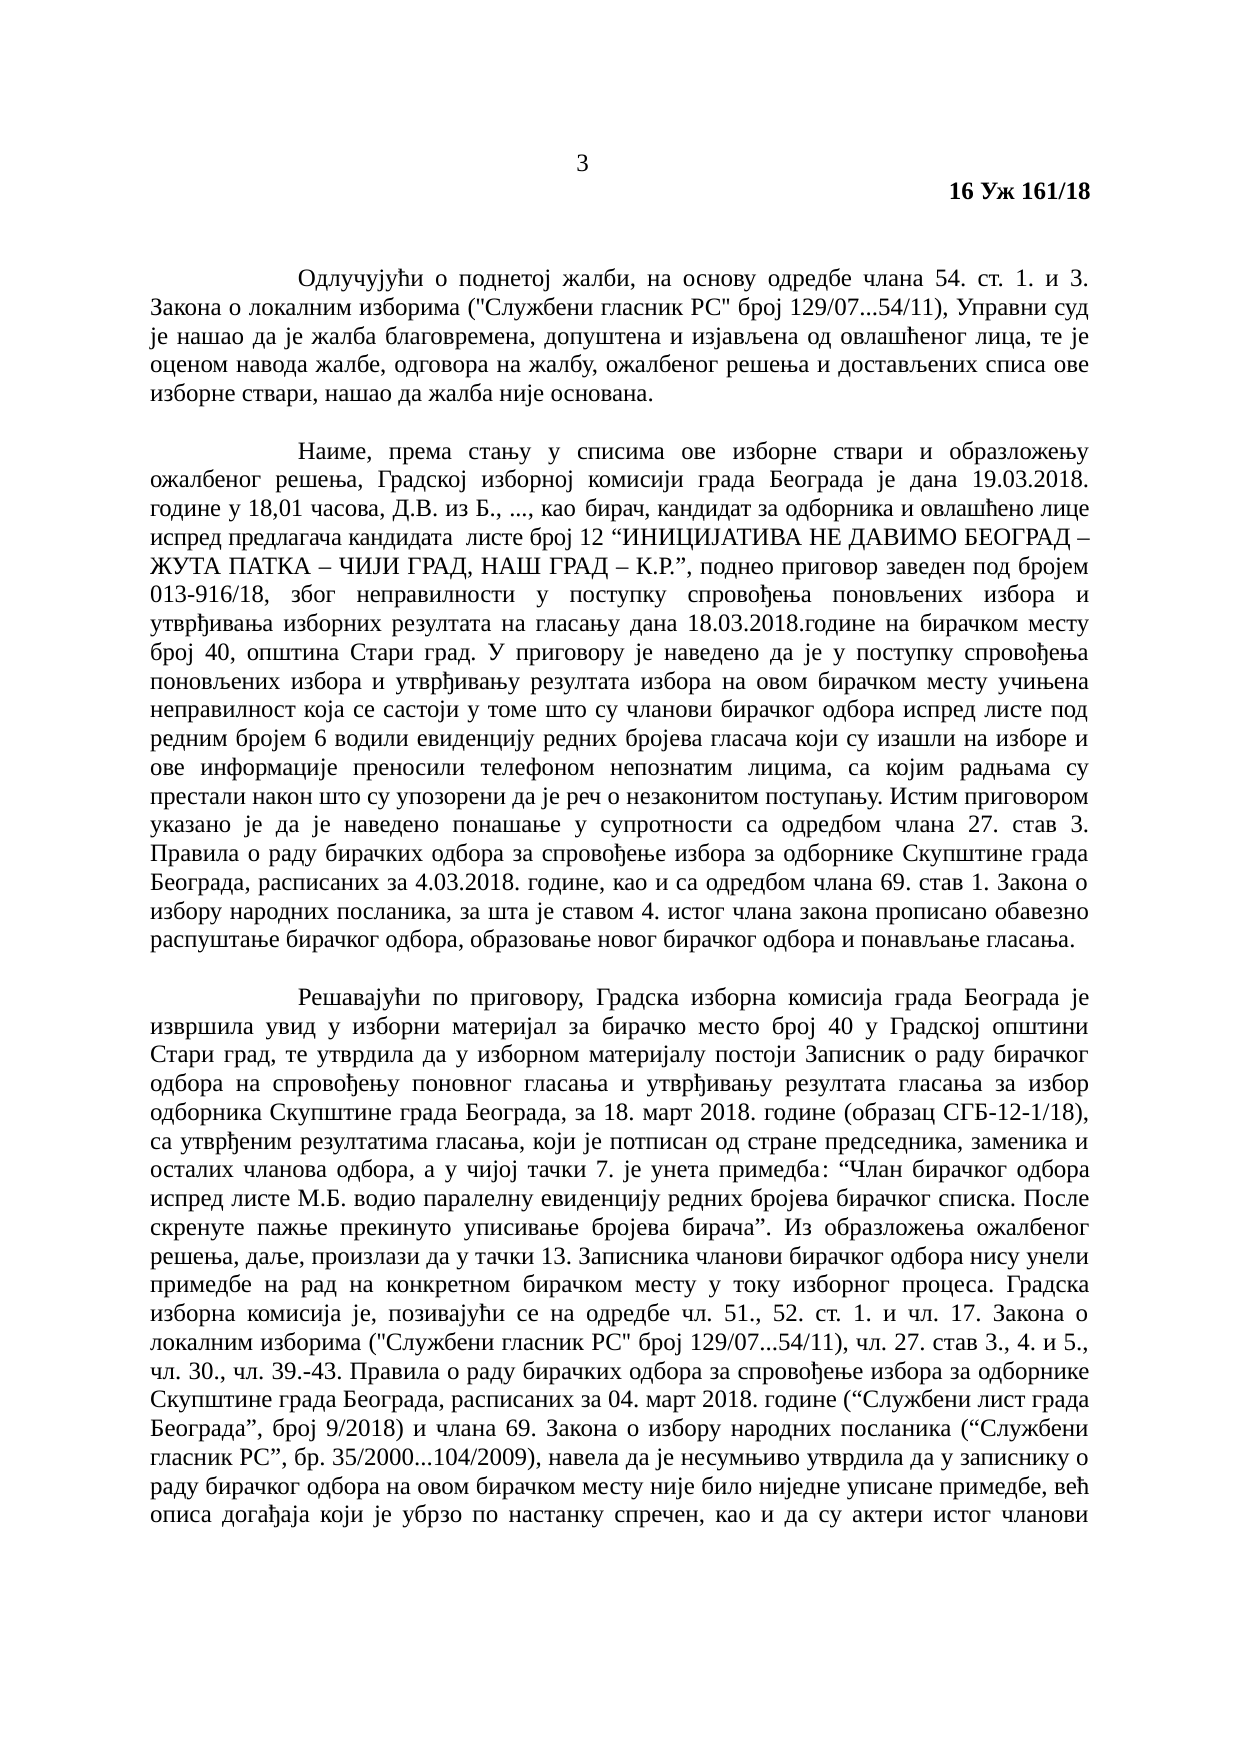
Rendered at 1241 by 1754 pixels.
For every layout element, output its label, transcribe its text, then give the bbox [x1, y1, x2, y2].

text Наиме, према стању у списима ове изборне ствари и образложењу ожалбеног решења, Градској изборној комисији града Београда је дана 19.03.2018. године у 18,01 часова, Д.В. из Б., ..., као бирач, кандидат за одборника и овлашћено лице испред предлагача кандидата листе број 12 “ИНИЦИЈАТИВА НЕ ДАВИМО БЕОГРАД – ЖУТА ПАТКА – ЧИЈИ ГРАД, НАШ ГРАД – К.Р.”, поднео приговор заведен под бројем 013-916/18, због неправилности у поступку спровођења поновљених избора и утврђивања изборних резултата на гласању дана 18.03.2018.године на бирачком месту број 40, општина Стари град. У приговору је наведено да је у поступку спровођења поновљених избора и утврђивању резултата избора на овом бирачком месту учињена неправилност која се састоји у томе што су чланови бирачког одбора испред листе под редним бројем 6 водили евиденцију редних бројева гласача који су изашли на изборе и ове информације преносили телефоном непознатим лицима, са којим радњама су престали након што су упозорени да је реч о незаконитом поступању. Истим приговором указано је да је наведено понашање у супротности са одредбом члана 27. став 3. Правила о раду бирачких одбора за спровођење избора за одборнике Скупштине града Београда, расписаних за 4.03.2018. године, као и са одредбом члана 69. став 1. Закона о избору народних посланика, за шта је ставом 4. истог члана закона прописано обавезно распуштање бирачког одбора, образовање новог бирачког одбора и понављање гласања. [150, 436, 1090, 953]
text Одлучујући о поднетој жалби, на основу одредбе члана 54. ст. 1. и 3. Закона о локалним изборима (''Службени гласник РС'' број 129/07...54/11), Управни суд је нашао да је жалба благовремена, допуштена и изјављена од овлашћеног лица, те је оценом навода жалбе, одговора на жалбу, ожалбеног решења и достављених списа ове изборне ствари, нашао да жалба није основана. [150, 263, 1090, 407]
text Решавајући по приговору, Градска изборна комисија града Београда је извршила увид у изборни материјал за бирачко место број 40 у Градској општини Стари град, те утврдила да у изборном материјалу постоји Записник о раду бирачког одбора на спровођењу поновног гласања и утврђивању резултата гласања за избор одборника Скупштине града Београда, за 18. март 2018. године (образац СГБ-12-1/18), са утврђеним резултатима гласања, који је потписан од стране председника, заменика и осталих чланова одбора, а у чијој тачки 7. је унета примедба: “Члан бирачког одбора испред листе М.Б. водио паралелну евиденцију редних бројева бирачког списка. После скренуте пажње прекинуто уписивање бројева бирача”. Из образложења ожалбеног решења, даље, произлази да у тачки 13. Записника чланови бирачког одбора нису унели примедбе на рад на конкретном бирачком месту у току изборног процеса. Градска изборна комисија је, позивајући се на одредбе чл. 51., 52. ст. 1. и чл. 17. Закона о локалним изборима (''Службени гласник РС'' број 129/07...54/11), чл. 27. став 3., 4. и 5., чл. 30., чл. 39.-43. Правила о раду бирачких одбора за спровођење избора за одборнике Скупштине града Београда, расписаних за 04. март 2018. године (“Службени лист града Београда”, број 9/2018) и члана 69. Закона о избору народних посланика (“Службени гласник РС”, бр. 35/2000...104/2009), навела да је несумњиво утврдила да у записнику о раду бирачког одбора на овом бирачком месту није било ниједне уписане примедбе, већ описа догађаја који је убрзо по настанку спречен, као и да су актери истог чланови [150, 982, 1090, 1528]
